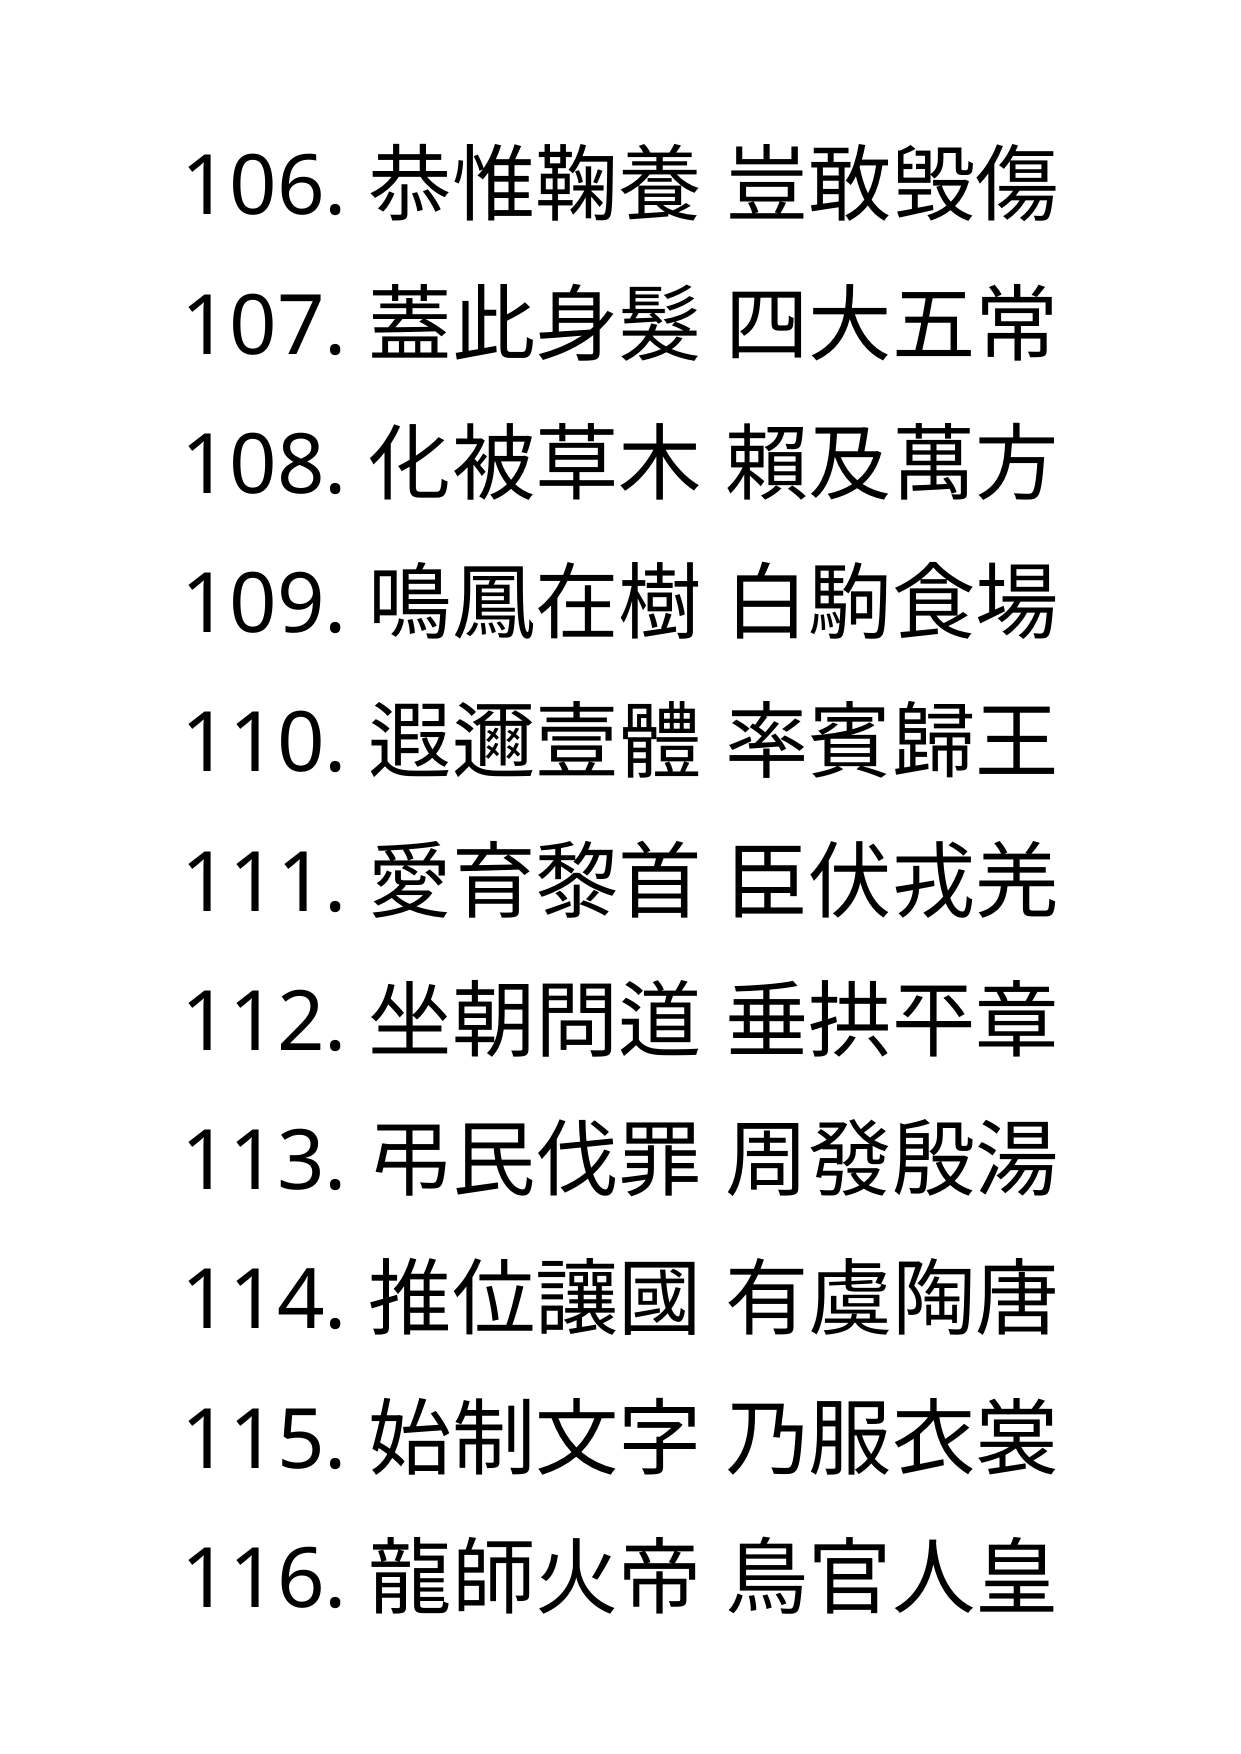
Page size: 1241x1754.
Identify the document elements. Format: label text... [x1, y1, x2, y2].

text 109. 鳴鳳在樹 白駒食場 [118, 536, 1122, 657]
text 115. 始制文字 乃服衣裳 [118, 1372, 1122, 1493]
text 106. 恭惟鞠養 豈敢毁傷 [118, 118, 1122, 239]
text 111. 愛育黎首 臣伏戎羌 [118, 814, 1122, 936]
text 113. 弔民伐罪 周發殷湯 [118, 1093, 1122, 1214]
text 114. 推位讓國 有虞陶唐 [118, 1232, 1122, 1353]
text 107. 蓋此身髮 四大五常 [118, 257, 1122, 378]
text 110. 遐邇壹體 率賓歸王 [118, 675, 1122, 796]
text 112. 坐朝問道 垂拱平章 [118, 954, 1122, 1075]
text 108. 化被草木 賴及萬方 [118, 397, 1122, 518]
text 116. 龍師火帝 鳥官人皇 [118, 1511, 1122, 1632]
